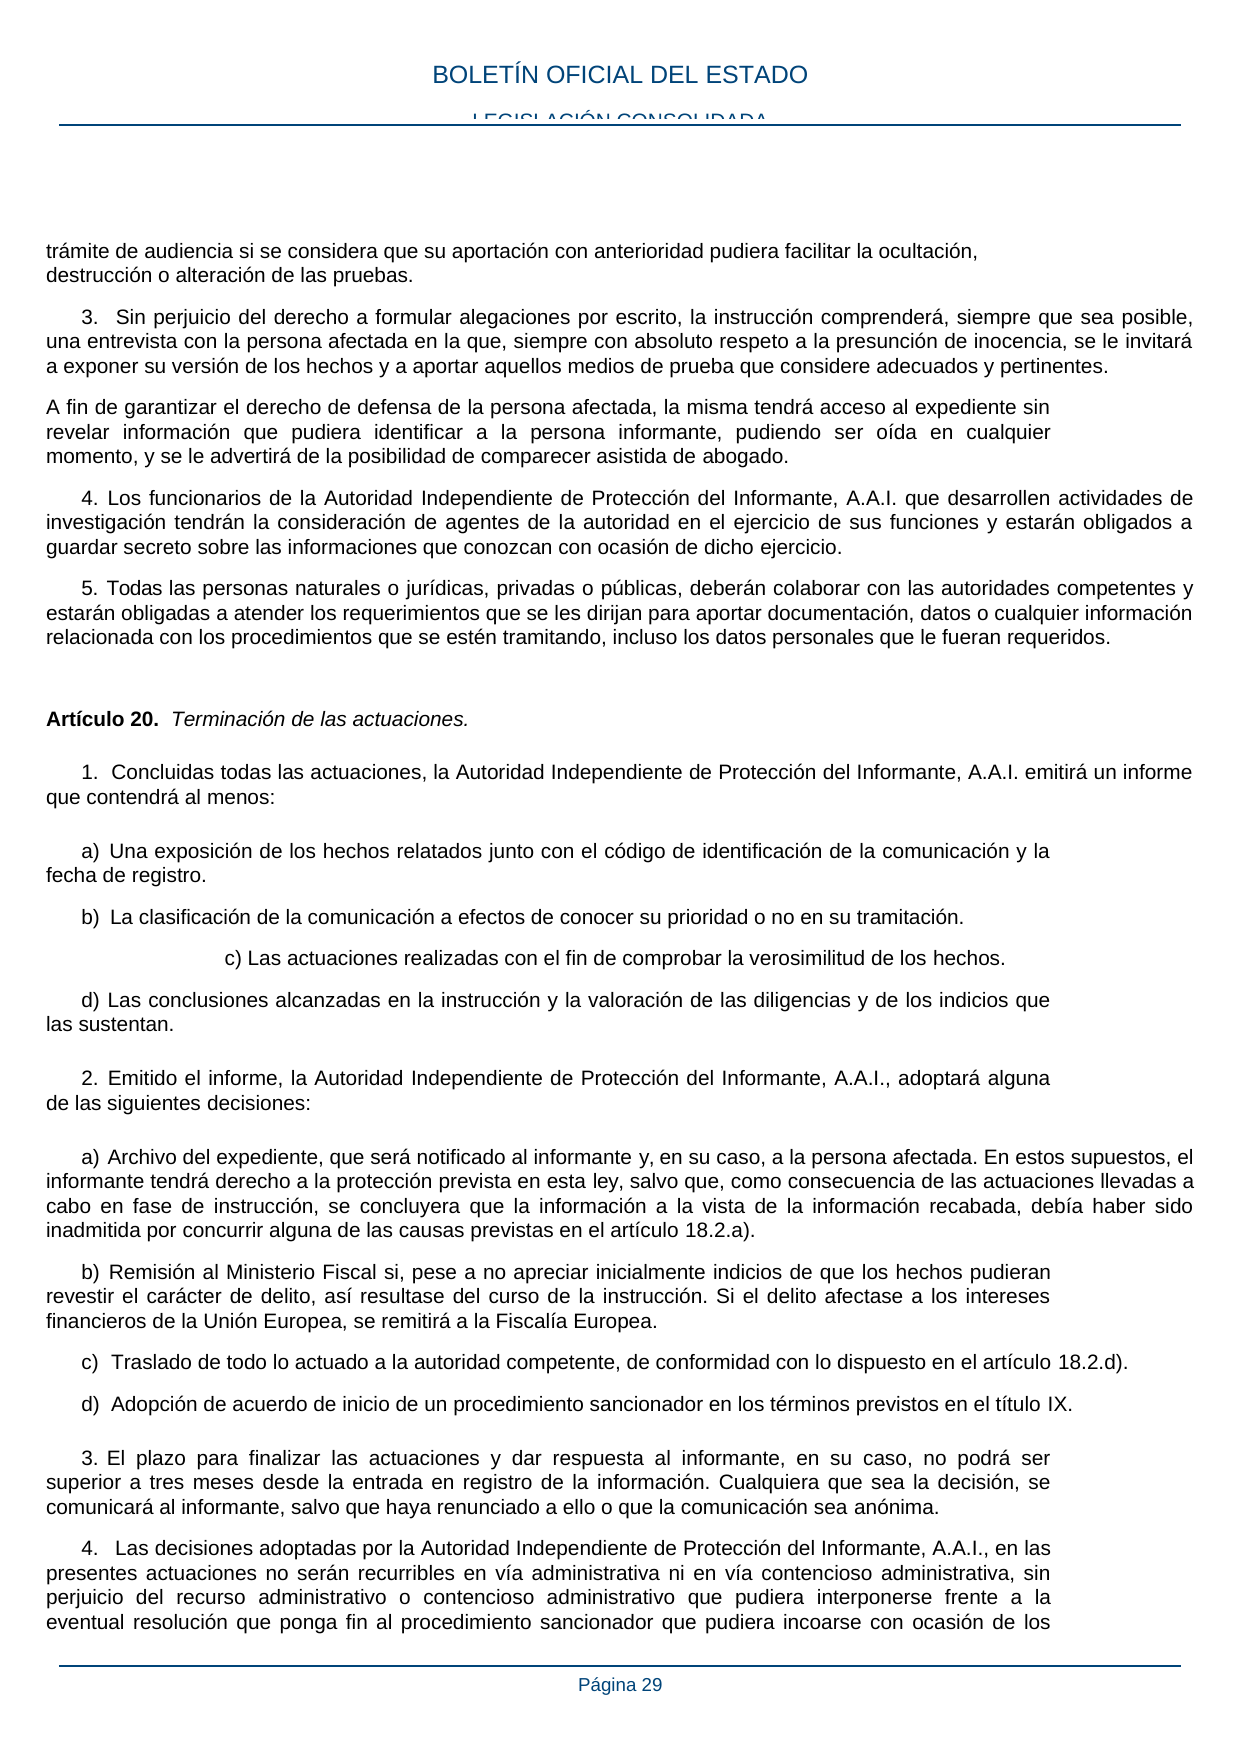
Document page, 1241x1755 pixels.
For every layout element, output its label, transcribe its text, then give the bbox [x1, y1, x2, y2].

text Artículo 20. Terminación de las actuaciones. [46, 707, 1195, 731]
list Emitido el informe, la Autoridad Independiente de Protección del Informante, A.A.I., adoptará alguna de las siguientes decisiones: [46, 1066, 1052, 1114]
list Adopción de acuerdo de inicio de un procedimiento sancionador en los términos previstos en el título IX. [46, 1391, 1195, 1415]
text A fin de garantizar el derecho de defensa de la persona afectada, la misma tendrá acceso al expediente sin revelar información que pudiera identificar a la persona informante, pudiendo ser oída en cualquier momento, y se le advertirá de la posibilidad de comparecer asistida de abogado. [46, 395, 1052, 468]
list La clasificación de la comunicación a efectos de conocer su prioridad o no en su tramitación. [46, 904, 1052, 928]
list Las decisiones adoptadas por la Autoridad Independiente de Protección del Informante, A.A.I., en las presentes actuaciones no serán recurribles en vía administrativa ni en vía contencioso administrativa, sin perjuicio del recurso administrativo o contencioso administrativo que pudiera interponerse frente a la eventual resolución que ponga fin al procedimiento sancionador que pudiera incoarse con ocasión de los [46, 1536, 1052, 1633]
list Todas las personas naturales o jurídicas, privadas o públicas, deberán colaborar con las autoridades competentes y estarán obligadas a atender los requerimientos que se les dirijan para aportar documentación, datos o cualquier información relacionada con los procedimientos que se estén tramitando, incluso los datos personales que le fueran requeridos. [46, 576, 1195, 649]
list Archivo del expediente, que será notificado al informante y, en su caso, a la persona afectada. En estos supuestos, el informante tendrá derecho a la protección prevista en esta ley, salvo que, como consecuencia de las actuaciones llevadas a cabo en fase de instrucción, se concluyera que la información a la vista de la información recabada, debía haber sido inadmitida por concurrir alguna de las causas previstas en el artículo 18.2.a). [46, 1144, 1195, 1242]
list Las actuaciones realizadas con el fin de comprobar la verosimilitud de los hechos. [224, 946, 1195, 970]
list El plazo para finalizar las actuaciones y dar respuesta al informante, en su caso, no podrá ser superior a tres meses desde la entrada en registro de la información. Cualquiera que sea la decisión, se comunicará al informante, salvo que haya renunciado a ello o que la comunicación sea anónima. [46, 1445, 1052, 1518]
list Concluidas todas las actuaciones, la Autoridad Independiente de Protección del Informante, A.A.I. emitirá un informe que contendrá al menos: [46, 760, 1195, 809]
list Las conclusiones alcanzadas en la instrucción y la valoración de las diligencias y de los indicios que las sustentan. [46, 988, 1052, 1036]
list Los funcionarios de la Autoridad Independiente de Protección del Informante, A.A.I. que desarrollen actividades de investigación tendrán la consideración de agentes de la autoridad en el ejercicio de sus funciones y estarán obligados a guardar secreto sobre las informaciones que conozcan con ocasión de dicho ejercicio. [46, 486, 1195, 559]
list Una exposición de los hechos relatados junto con el código de identificación de la comunicación y la fecha de registro. [46, 839, 1052, 887]
list Sin perjuicio del derecho a formular alegaciones por escrito, la instrucción comprenderá, siempre que sea posible, una entrevista con la persona afectada en la que, siempre con absoluto respeto a la presunción de inocencia, se le invitará a exponer su versión de los hechos y a aportar aquellos medios de prueba que considere adecuados y pertinentes. [46, 304, 1195, 378]
list Traslado de todo lo actuado a la autoridad competente, de conformidad con lo dispuesto en el artículo 18.2.d). [46, 1350, 1195, 1374]
text trámite de audiencia si se considera que su aportación con anterioridad pudiera facilitar la ocultación, destrucción o alteración de las pruebas. [46, 238, 1052, 287]
list Remisión al Ministerio Fiscal si, pese a no apreciar inicialmente indicios de que los hechos pudieran revestir el carácter de delito, así resultase del curso de la instrucción. Si el delito afectase a los intereses financieros de la Unión Europea, se remitirá a la Fiscalía Europea. [46, 1259, 1052, 1333]
